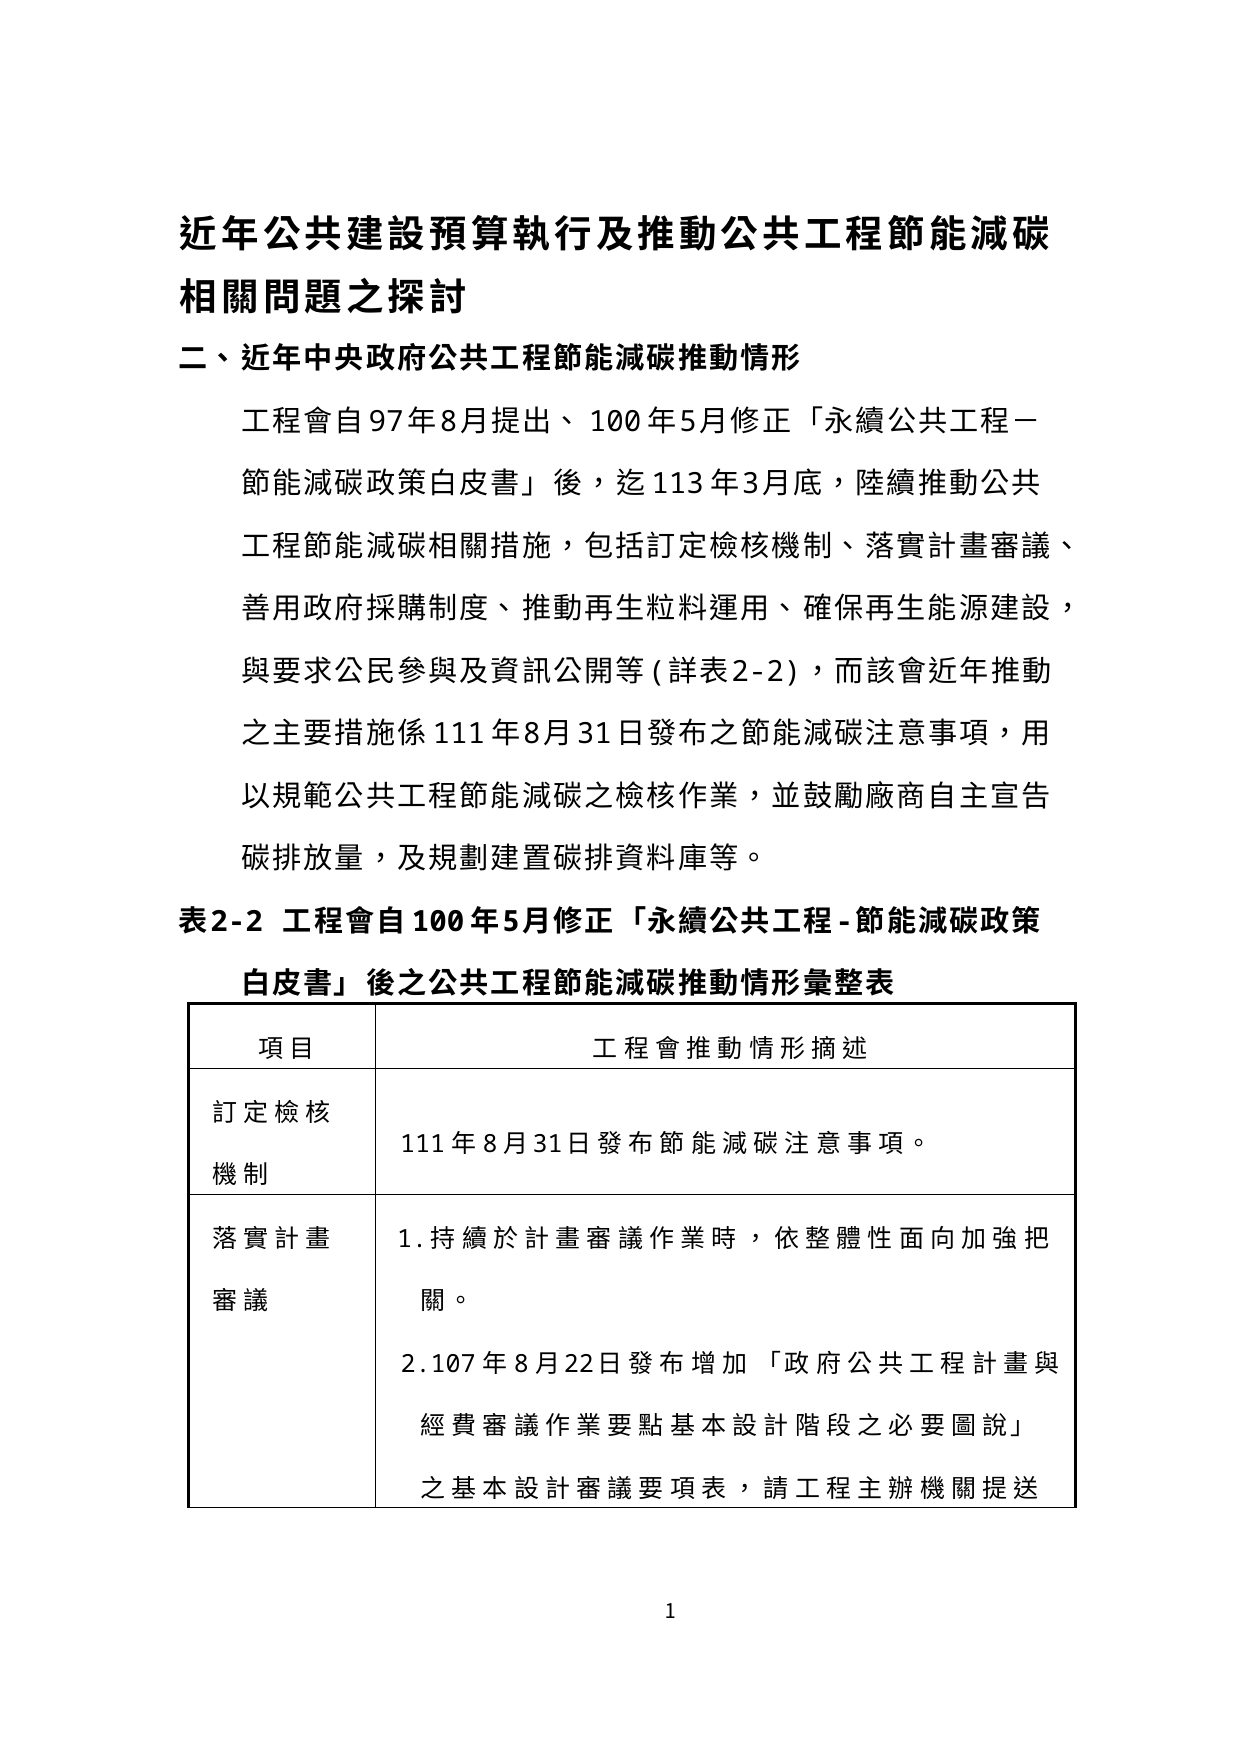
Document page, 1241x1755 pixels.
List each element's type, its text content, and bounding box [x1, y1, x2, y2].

table_header 工程會推動情形摘述 [376, 1005, 1074, 1068]
table_header 項目 [190, 1005, 375, 1068]
text 工程會自97年8月提出、100年5月修正「永續公共工程－節能減碳政策白皮書」後，迄113年3月底，陸續推動公共工程節能減碳相關措施，包括訂定檢核機制、落實計畫審議、善用政府採購制度、推動再生粒料運用、確保再生能源建設，與要求公民參與及資訊公開等(詳表2-2)，而該會近年推動之主要措施係111年8月31日發布之節能減碳注意事項，用以規範公共工程節能減碳之檢核作業，並鼓勵廠商自主宣告碳排放量，及規劃建置碳排資料庫等。 [236, 377, 1063, 877]
table_cell 111年8月31日發布節能減碳注意事項。 [376, 1069, 1074, 1194]
text 近年公共建設預算執行及推動公共工程節能減碳相關問題之探討 [177, 189, 1063, 314]
table_cell 訂定檢核機制 [190, 1069, 375, 1194]
text 表2-2 工程會自100年5月修正「永續公共工程-節能減碳政策白皮書」後之公共工程節能減碳推動情形彙整表 [176, 877, 1063, 1002]
table_cell 落實計畫審議 [190, 1195, 375, 1507]
text 二、近年中央政府公共工程節能減碳推動情形 [177, 314, 1063, 377]
table_cell 1.持續於計畫審議作業時，依整體性面向加強把關。 2.107年8月22日發布增加「政府公共工程計畫與經費審議作業要點基本設計階段之必要圖說」之基本設計審議要項表，請工程主辦機關提送 [376, 1195, 1074, 1507]
